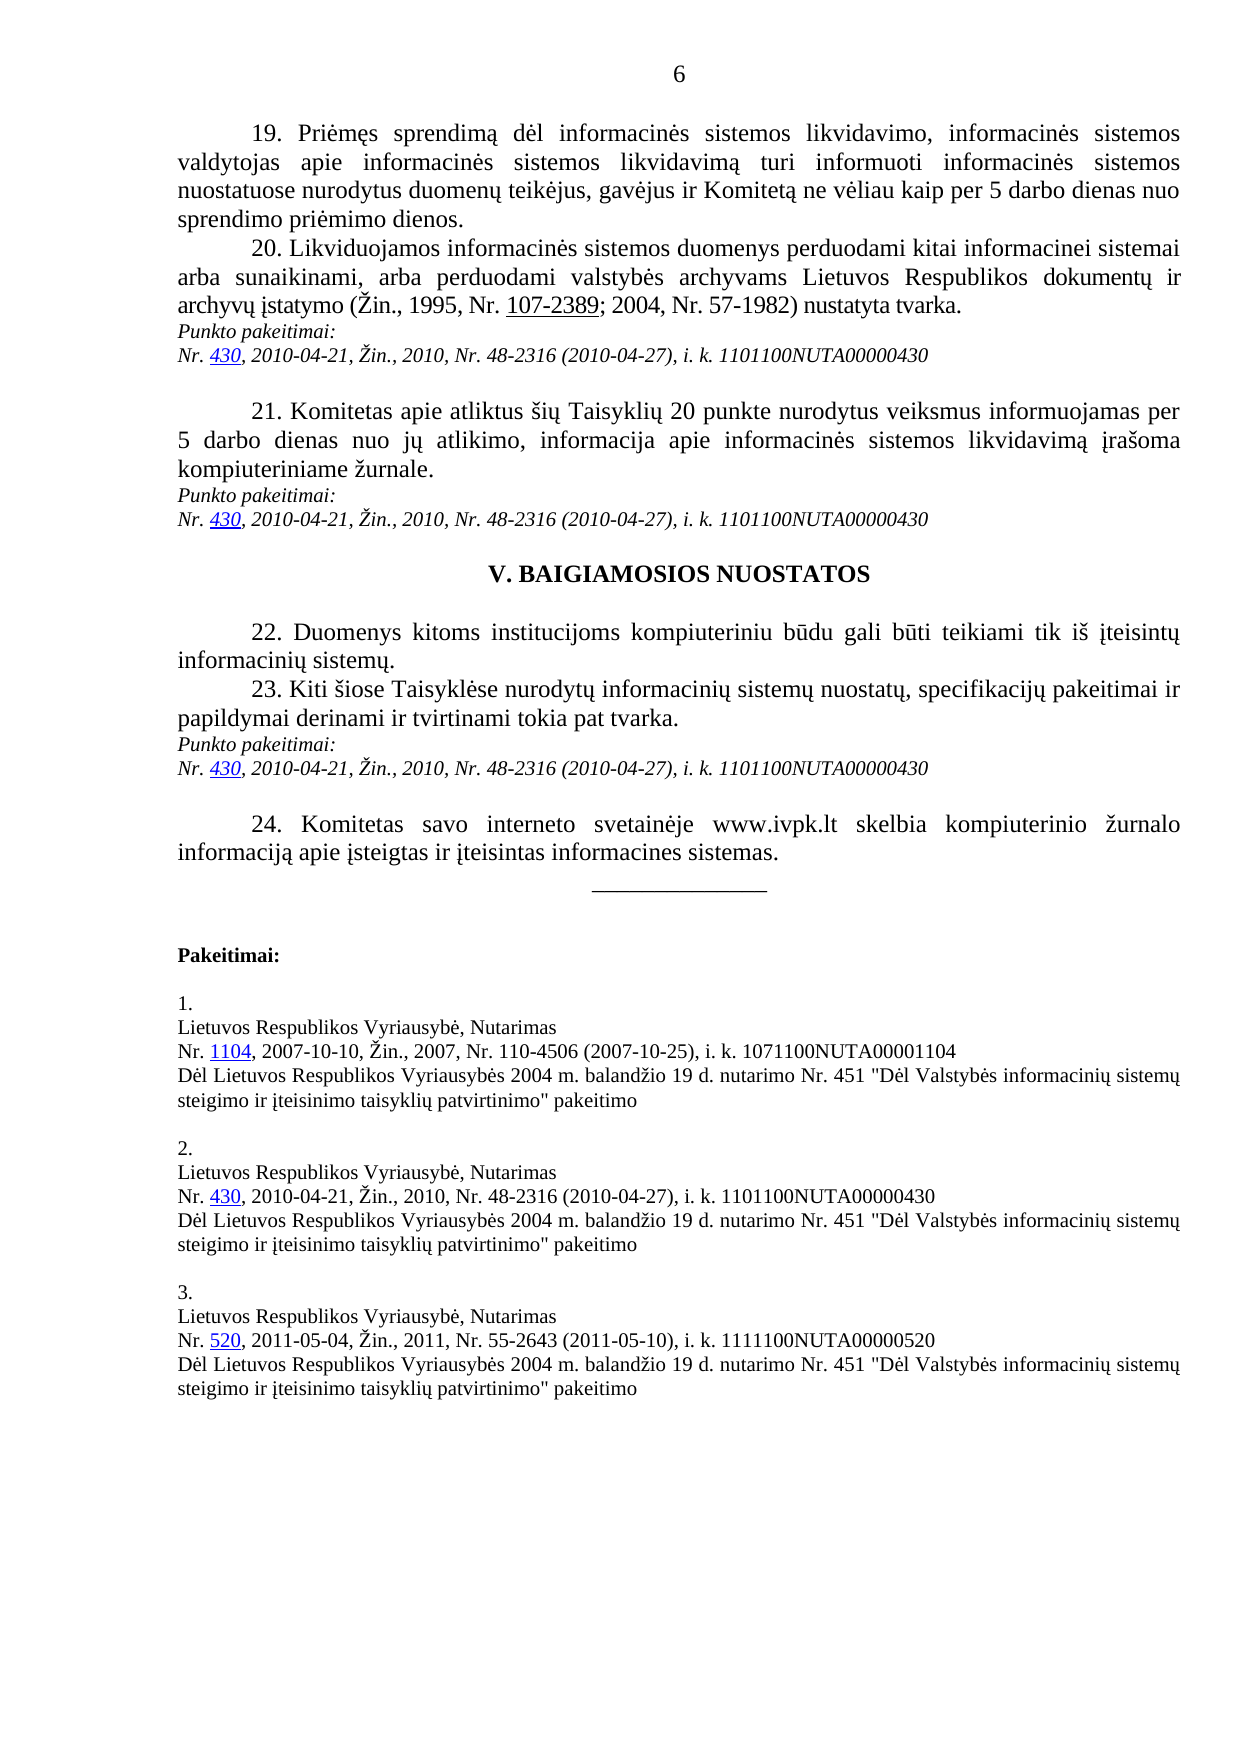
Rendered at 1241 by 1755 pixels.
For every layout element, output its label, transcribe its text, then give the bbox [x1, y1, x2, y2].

text 23. Kiti šiose Taisyklėse nurodytų informacinių sistemų nuostatų, specifikacijų pakeitimai ir papildymai derinami ir tvirtinami tokia pat tvarka. [177, 674, 1181, 732]
text Nr. 430, 2010-04-21, Žin., 2010, Nr. 48-2316 (2010-04-27), i. k. 1101100NUTA00000430 [177, 343, 1181, 367]
text Punkto pakeitimai: [177, 319, 1181, 343]
text 22. Duomenys kitoms institucijoms kompiuteriniu būdu gali būti teikiami tik iš įteisintų informacinių sistemų. [177, 617, 1181, 674]
text Nr. 1104, 2007-10-10, Žin., 2007, Nr. 110-4506 (2007-10-25), i. k. 1071100NUTA00001104 [177, 1039, 1181, 1063]
text 21. Komitetas apie atliktus šių Taisyklių 20 punkte nurodytus veiksmus informuojamas per 5 darbo dienas nuo jų atlikimo, informacija apie informacinės sistemos likvidavimą įrašoma kompiuteriniame žurnale. [177, 396, 1181, 482]
text Pakeitimai: [177, 943, 1181, 967]
text V. BAIGIAMOSIOS NUOSTATOS [177, 559, 1181, 588]
text 3. [177, 1280, 1181, 1304]
text Nr. 430, 2010-04-21, Žin., 2010, Nr. 48-2316 (2010-04-27), i. k. 1101100NUTA00000430 [177, 1184, 1181, 1208]
text 2. [177, 1136, 1181, 1160]
text Nr. 430, 2010-04-21, Žin., 2010, Nr. 48-2316 (2010-04-27), i. k. 1101100NUTA00000430 [177, 756, 1181, 780]
text Dėl Lietuvos Respublikos Vyriausybės 2004 m. balandžio 19 d. nutarimo Nr. 451 "Dėl Valstybės informacinių sistemų steigimo ir įteisinimo taisyklių patvirtinimo" pakeitimo [177, 1063, 1181, 1112]
text Nr. 520, 2011-05-04, Žin., 2011, Nr. 55-2643 (2011-05-10), i. k. 1111100NUTA00000520 [177, 1328, 1181, 1352]
text Punkto pakeitimai: [177, 482, 1181, 507]
text 20. Likviduojamos informacinės sistemos duomenys perduodami kitai informacinei sistemai arba sunaikinami, arba perduodami valstybės archyvams Lietuvos Respublikos dokumentų ir archyvų įstatymo (Žin., 1995, Nr. 107-2389; 2004, Nr. 57-1982) nustatyta tvarka. [177, 233, 1181, 319]
text Dėl Lietuvos Respublikos Vyriausybės 2004 m. balandžio 19 d. nutarimo Nr. 451 "Dėl Valstybės informacinių sistemų steigimo ir įteisinimo taisyklių patvirtinimo" pakeitimo [177, 1208, 1181, 1256]
text Dėl Lietuvos Respublikos Vyriausybės 2004 m. balandžio 19 d. nutarimo Nr. 451 "Dėl Valstybės informacinių sistemų steigimo ir įteisinimo taisyklių patvirtinimo" pakeitimo [177, 1352, 1181, 1400]
text Lietuvos Respublikos Vyriausybė, Nutarimas [177, 1160, 1181, 1184]
text 1. [177, 991, 1181, 1015]
text Lietuvos Respublikos Vyriausybė, Nutarimas [177, 1015, 1181, 1039]
text Nr. 430, 2010-04-21, Žin., 2010, Nr. 48-2316 (2010-04-27), i. k. 1101100NUTA00000430 [177, 507, 1181, 531]
text ______________ [177, 866, 1181, 895]
text Lietuvos Respublikos Vyriausybė, Nutarimas [177, 1304, 1181, 1328]
text 24. Komitetas savo interneto svetainėje www.ivpk.lt skelbia kompiuterinio žurnalo informaciją apie įsteigtas ir įteisintas informacines sistemas. [177, 809, 1181, 866]
text Punkto pakeitimai: [177, 732, 1181, 756]
text 19. Priėmęs sprendimą dėl informacinės sistemos likvidavimo, informacinės sistemos valdytojas apie informacinės sistemos likvidavimą turi informuoti informacinės sistemos nuostatuose nurodytus duomenų teikėjus, gavėjus ir Komitetą ne vėliau kaip per 5 darbo dienas nuo sprendimo priėmimo dienos. [177, 118, 1181, 233]
